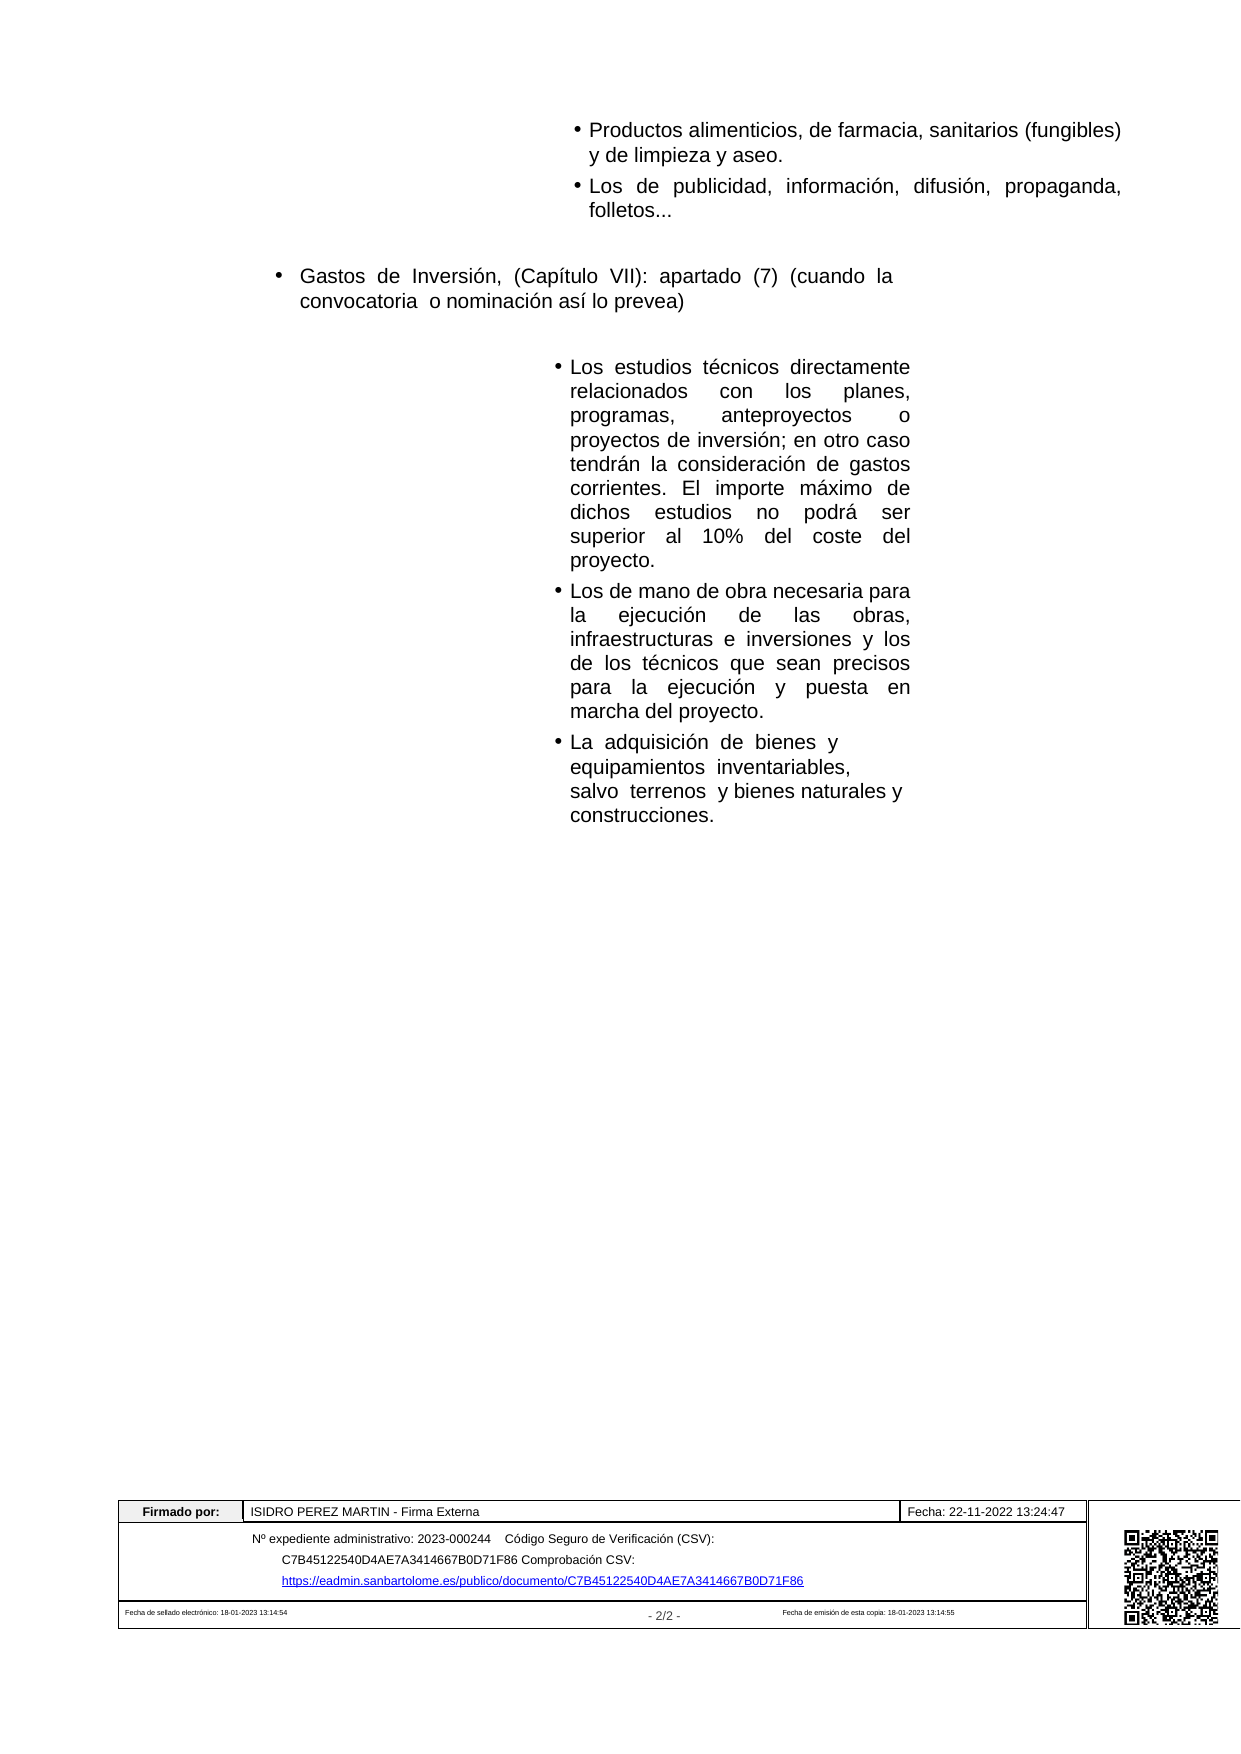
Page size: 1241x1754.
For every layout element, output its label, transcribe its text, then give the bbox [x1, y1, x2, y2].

list Gastos de Inversión, (Capítulo VII): apartado (7) (cuando la convocatoria o nominación así lo prevea) [275, 264, 909, 313]
table_cell Nº expediente administrativo: 2023-000244 Código Seguro de Verificación (CSV): C7B45122540D4AE7A3414667B0D71F86 Comprobación CSV: https://eadmin.sanbartolome.es/publico/documento/C7B45122540D4AE7A3414667B0D71F86 [119, 1523, 1086, 1600]
list Los estudios técnicos directamente relacionados con los planes, programas, anteproyectos o proyectos de inversión; en otro caso tendrán la consideración de gastos corrientes. El importe máximo de dichos estudios no podrá ser superior al 10% del coste del proyecto. [554, 355, 911, 572]
table_header ISIDRO PEREZ MARTIN - Firma Externa [244, 1501, 899, 1521]
table_header Firmado por: [119, 1501, 242, 1519]
list Productos alimenticios, de farmacia, sanitarios (fungibles) y de limpieza y aseo. [573, 118, 1122, 167]
table_header [1089, 1501, 1240, 1628]
list Los de publicidad, información, difusión, propaganda, folletos... [573, 174, 1122, 222]
table_cell Fecha de sellado electrónico: 18-01-2023 13:14:54 - 2/2 - Fecha de emisión de esta copia: 18-01-2023 13:14:55 [119, 1602, 1086, 1628]
list La adquisición de bienes y equipamientos inventariables, salvo terrenos y bienes naturales y construcciones. [554, 730, 909, 827]
table_header Fecha: 22-11-2022 13:24:47 [901, 1501, 1086, 1521]
list Los de mano de obra necesaria para la ejecución de las obras, infraestructuras e inversiones y los de los técnicos que sean precisos para la ejecución y puesta en marcha del proyecto. [554, 578, 911, 723]
